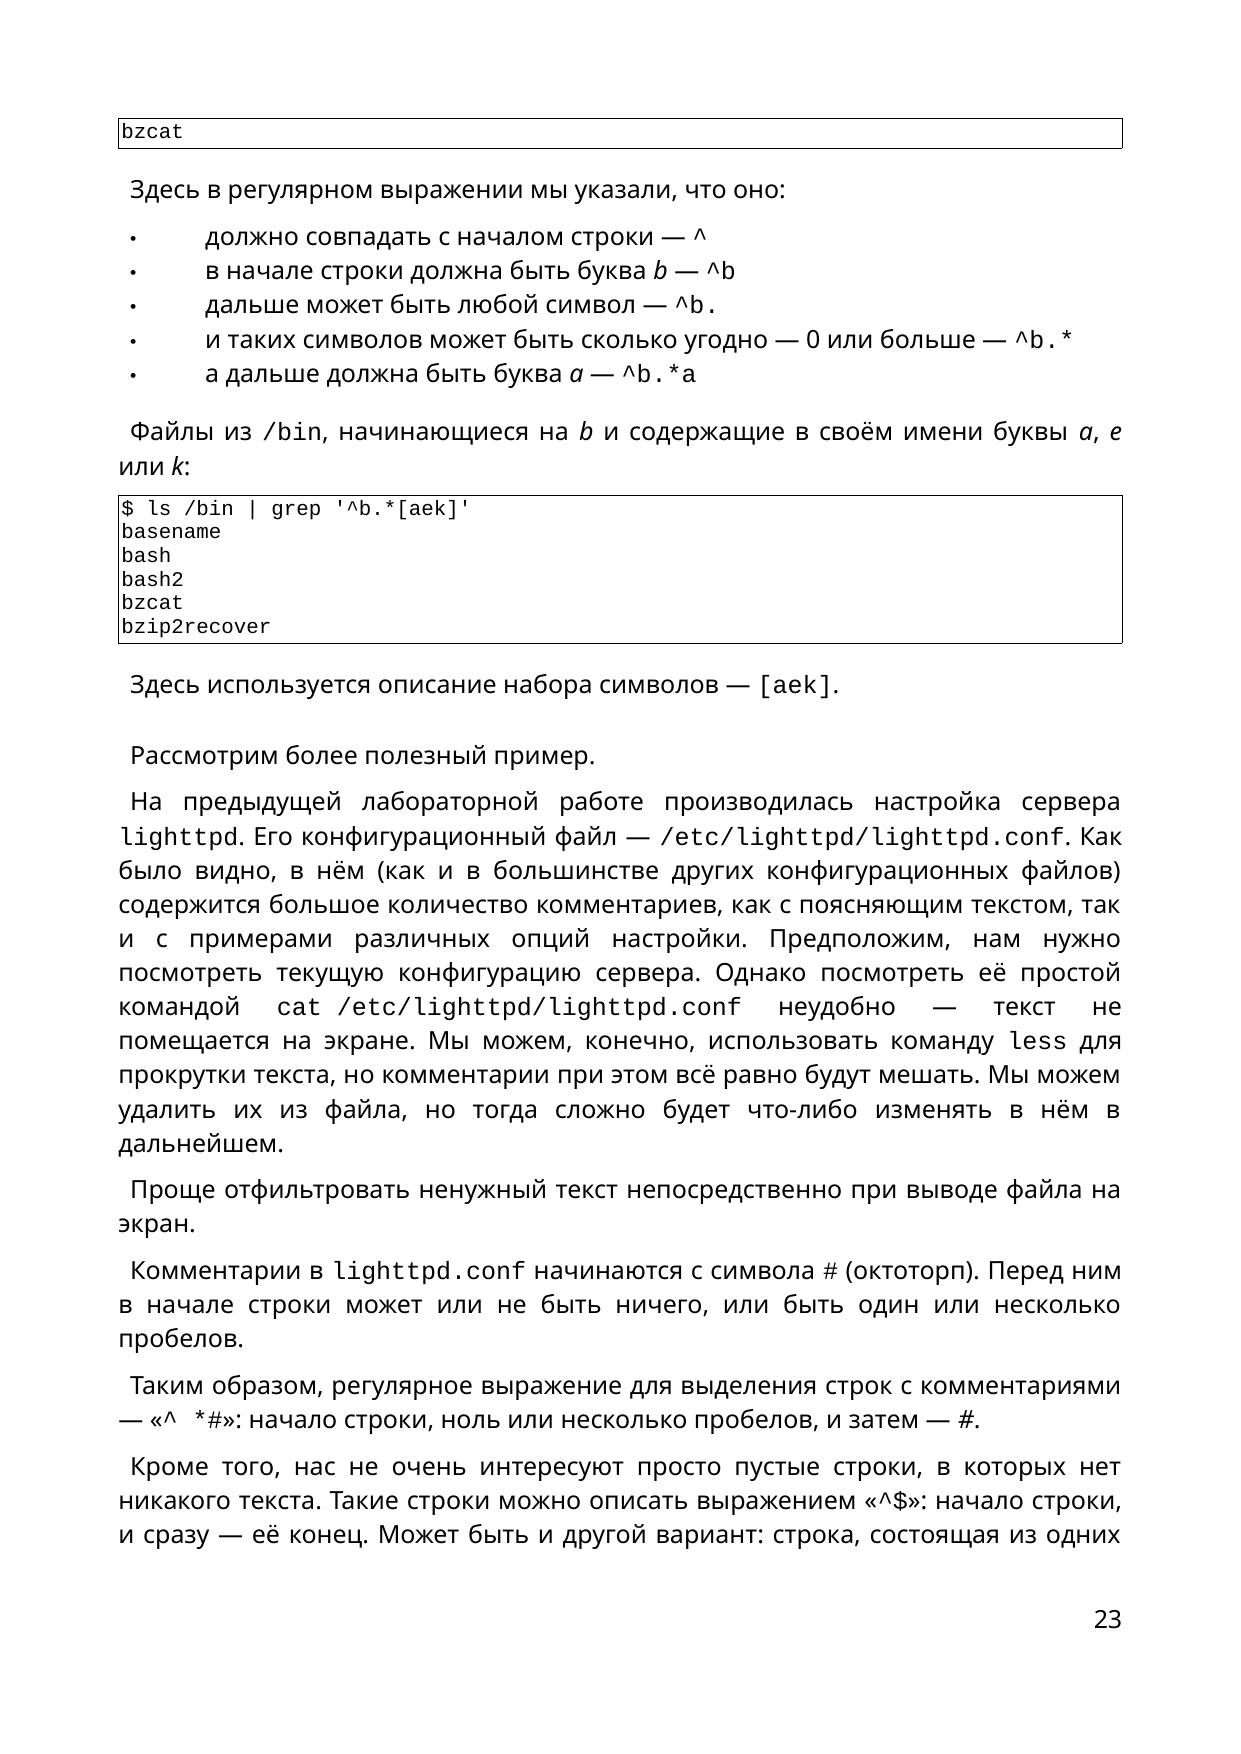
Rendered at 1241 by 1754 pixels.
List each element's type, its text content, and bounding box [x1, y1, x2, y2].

text На предыдущей лабораторной работе производилась настройка сервера lighttpd. Его конфигурационный файл — /etc/lighttpd/lighttpd.conf. Как было видно, в нём (как и в большинстве других конфигурационных файлов) содержится большое количество комментариев, как с поясняющим текстом, так и с примерами различных опций настройки. Предположим, нам нужно посмотреть текущую конфигурацию сервера. Однако посмотреть её простой командой cat /etc/lighttpd/lighttpd.conf неудобно — текст не помещается на экране. Мы можем, конечно, использовать команду less для прокрутки текста, но комментарии при этом всё равно будут мешать. Мы можем удалить их из файла, но тогда сложно будет что-либо изменять в нём в дальнейшем. [118, 784, 1122, 1159]
text Здесь в регулярном выражении мы указали, что оно: [118, 172, 1122, 206]
text bzcat [119, 119, 1122, 148]
text bash2 [119, 566, 1122, 589]
list и таких символов может быть сколько угодно — 0 или больше — ^b.* [118, 321, 1122, 356]
text bash [119, 542, 1122, 566]
text Файлы из /bin, начинающиеся на b и содержащие в своём имени буквы a, e или k: [118, 414, 1122, 482]
text Комментарии в lighttpd.conf начинаются с символа # (октоторп). Перед ним в начале строки может или не быть ничего, или быть один или несколько пробелов. [118, 1252, 1122, 1355]
text Здесь используется описание набора символов — [aek]. [118, 667, 1122, 701]
list в начале строки должна быть буква b — ^b [118, 253, 1122, 287]
list должно совпадать с началом строки — ^ [118, 218, 1122, 253]
text Таким образом, регулярное выражение для выделения строк с комментариями — «^ *#»: начало строки, ноль или несколько пробелов, и затем — #. [118, 1367, 1122, 1436]
text Кроме того, нас не очень интересуют просто пустые строки, в которых нет никакого текста. Такие строки можно описать выражением «^$»: начало строки, и сразу — её конец. Может быть и другой вариант: строка, состоящая из одних [118, 1448, 1122, 1551]
text Проще отфильтровать ненужный текст непосредственно при выводе файла на экран. [118, 1172, 1122, 1240]
text $ ls /bin | grep '^b.*[aek]' [119, 496, 1122, 518]
text bzcat [119, 589, 1122, 613]
list а дальше должна быть буква a — ^b.*a [118, 356, 1122, 390]
text Рассмотрим более полезный пример. [118, 738, 1122, 772]
text basename [119, 518, 1122, 542]
text bzip2recover [119, 613, 1122, 643]
list дальше может быть любой символ — ^b. [118, 287, 1122, 321]
